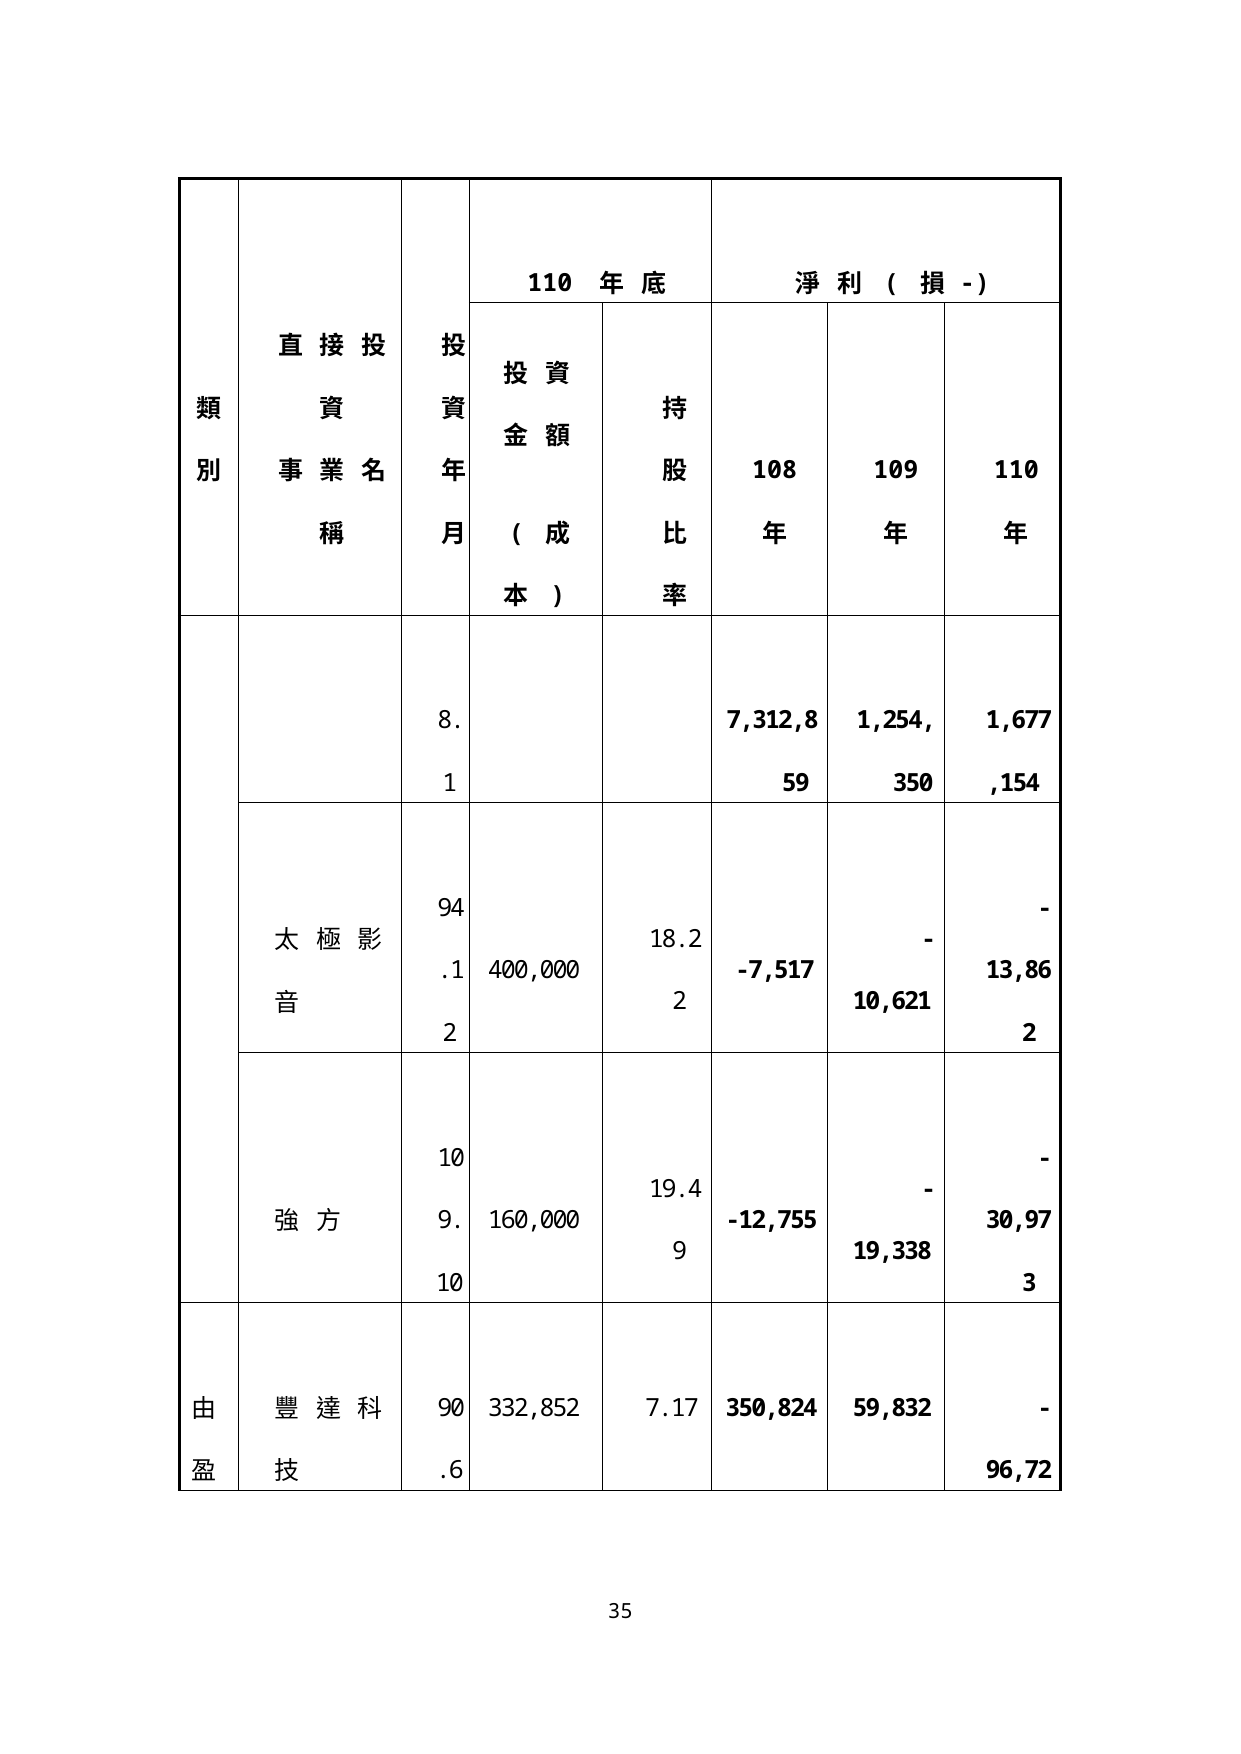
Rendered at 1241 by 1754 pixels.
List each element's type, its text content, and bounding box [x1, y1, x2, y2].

table_cell 強方 [239, 1053, 401, 1302]
table_cell 豐達科技 [239, 1303, 401, 1490]
table_cell 109年 [828, 303, 944, 615]
table_header 投資 年月 [402, 180, 469, 615]
table_cell 160,000 [470, 1053, 602, 1302]
table_cell 90.6 [402, 1303, 469, 1490]
table_cell 投資金額 (成本) [470, 303, 602, 615]
table_cell 109.10 [402, 1053, 469, 1302]
table_header 淨利(損-) [712, 180, 1059, 302]
table_cell 332,852 [470, 1303, 602, 1490]
table_cell -96,72 [945, 1303, 1059, 1490]
table_cell -7,312,859 [712, 616, 827, 802]
table_header 110年底 [470, 180, 711, 302]
table_cell -1,254,350 [828, 616, 944, 802]
table_cell -30,973 [945, 1053, 1059, 1302]
table_cell 7.17 [603, 1303, 711, 1490]
table_cell -12,755 [712, 1053, 827, 1302]
table_cell -7,517 [712, 803, 827, 1052]
table_cell 18.22 [603, 803, 711, 1052]
table_cell [239, 616, 401, 802]
table_cell 94.12 [402, 803, 469, 1052]
table_cell 由盈 [181, 1303, 238, 1490]
table_header 類別 [181, 180, 238, 615]
table_cell 太極影音 [239, 803, 401, 1052]
table_cell 400,000 [470, 803, 602, 1052]
table_cell 59,832 [828, 1303, 944, 1490]
table_cell -19,338 [828, 1053, 944, 1302]
table_cell -13,862 [945, 803, 1059, 1052]
table_cell 350,824 [712, 1303, 827, 1490]
table_cell 持股 比率 [603, 303, 711, 615]
table_cell 108年 [712, 303, 827, 615]
table_cell -10,621 [828, 803, 944, 1052]
table_cell [470, 616, 602, 802]
table_cell -1,677,154 [945, 616, 1059, 802]
table_cell [603, 616, 711, 802]
table_cell 19.49 [603, 1053, 711, 1302]
table_header 直接投資 事業名稱 [239, 180, 401, 615]
table_cell [181, 616, 238, 1302]
table_cell 110年 [945, 303, 1059, 615]
table_cell 8.1 [402, 616, 469, 802]
